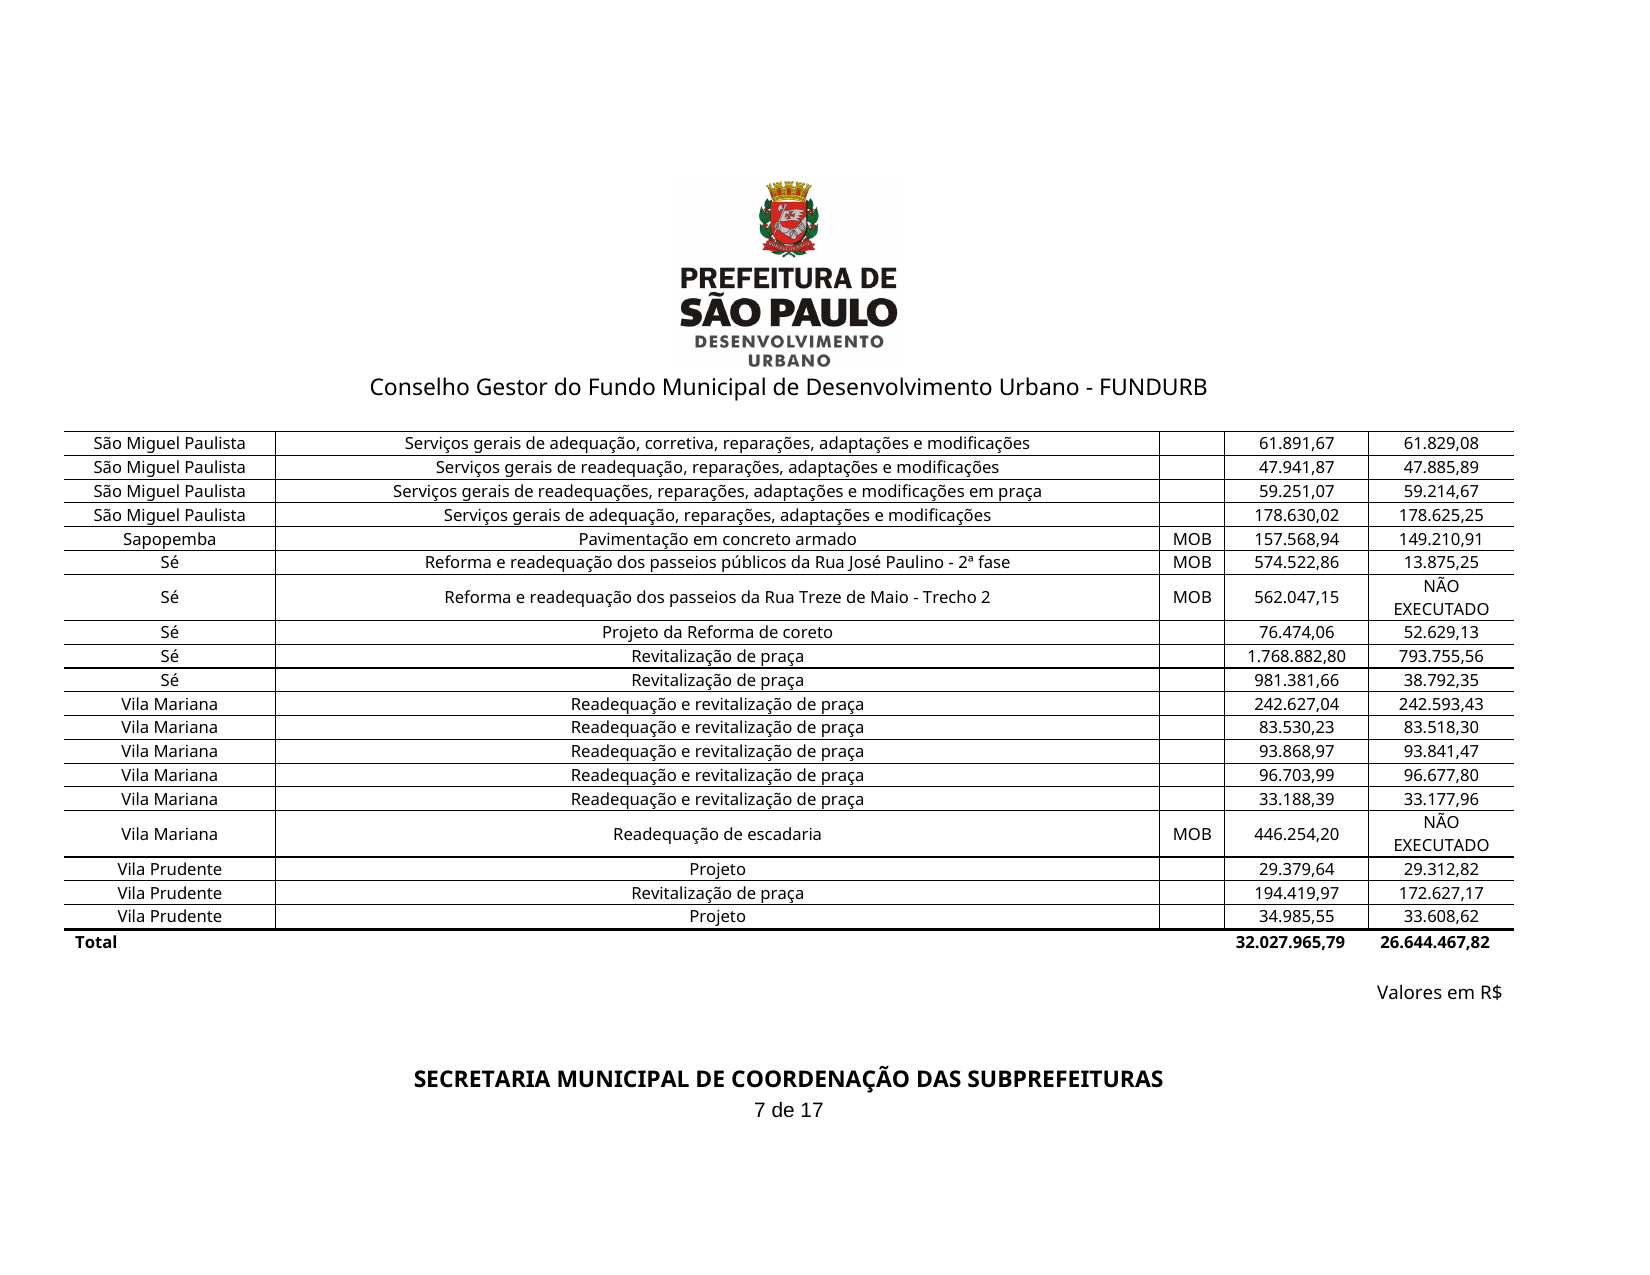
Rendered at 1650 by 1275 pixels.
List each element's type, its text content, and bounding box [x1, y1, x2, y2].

table_cell Projeto [276, 905, 1159, 928]
table_cell 33.177,96 [1369, 787, 1513, 810]
table_cell 242.627,04 [1225, 692, 1368, 715]
table_cell [1160, 480, 1224, 502]
table_cell 793.755,56 [1369, 645, 1513, 667]
table_cell 96.703,99 [1225, 764, 1368, 786]
table_cell 26.644.467,82 [1369, 931, 1513, 953]
table_cell São Miguel Paulista [64, 456, 275, 478]
table_cell 981.381,66 [1225, 669, 1368, 691]
table_cell Projeto da Reforma de coreto [276, 621, 1159, 644]
table_cell Vila Mariana [64, 811, 275, 856]
table_cell 59.251,07 [1225, 480, 1368, 502]
table_cell Readequação e revitalização de praça [276, 716, 1159, 739]
table_cell Serviços gerais de adequação, corretiva, reparações, adaptações e modificações [276, 432, 1159, 455]
table_cell 38.792,35 [1369, 669, 1513, 691]
table_cell 59.214,67 [1369, 480, 1513, 502]
table_cell Vila Mariana [64, 716, 275, 739]
table_cell São Miguel Paulista [64, 432, 275, 455]
table_cell [1160, 645, 1224, 667]
table_cell MOB [1160, 551, 1224, 573]
table_cell 562.047,15 [1225, 575, 1368, 620]
table_cell Serviços gerais de readequação, reparações, adaptações e modificações [276, 456, 1159, 478]
table_cell Reforma e readequação dos passeios da Rua Treze de Maio - Trecho 2 [276, 575, 1159, 620]
table_cell [1160, 905, 1224, 928]
table_cell 242.593,43 [1369, 692, 1513, 715]
table_cell 47.941,87 [1225, 456, 1368, 478]
table_cell NÃO EXECUTADO [1369, 811, 1513, 856]
table_cell 52.629,13 [1369, 621, 1513, 644]
table_cell 61.891,67 [1225, 432, 1368, 455]
table_cell [1160, 503, 1224, 526]
table_cell [1160, 787, 1224, 810]
table_cell 13.875,25 [1369, 551, 1513, 573]
table_cell 178.630,02 [1225, 503, 1368, 526]
table_cell Total [64, 931, 275, 953]
table_cell 47.885,89 [1369, 456, 1513, 478]
table_cell Vila Mariana [64, 692, 275, 715]
table_cell Vila Mariana [64, 787, 275, 810]
table_cell 61.829,08 [1369, 432, 1513, 455]
table_cell São Miguel Paulista [64, 503, 275, 526]
table_cell Sé [64, 645, 275, 667]
text SECRETARIA MUNICIPAL DE COORDENAÇÃO DAS SUBPREFEITURAS [75, 1063, 1502, 1094]
table_cell 194.419,97 [1225, 881, 1368, 904]
table_cell 96.677,80 [1369, 764, 1513, 786]
table_cell 34.985,55 [1225, 905, 1368, 928]
table_cell 29.312,82 [1369, 858, 1513, 880]
table_cell [275, 931, 1160, 953]
table_cell Vila Prudente [64, 858, 275, 880]
table_cell 32.027.965,79 [1224, 931, 1369, 953]
table_cell [1160, 764, 1224, 786]
table_cell [1160, 669, 1224, 691]
text Valores em R$ [75, 979, 1502, 1004]
table_cell 93.868,97 [1225, 740, 1368, 762]
table_cell Sé [64, 669, 275, 691]
table_cell [1160, 858, 1224, 880]
table_cell São Miguel Paulista [64, 480, 275, 502]
table_cell [1160, 692, 1224, 715]
table_cell 29.379,64 [1225, 858, 1368, 880]
table_cell Reforma e readequação dos passeios públicos da Rua José Paulino - 2ª fase [276, 551, 1159, 573]
table_cell 93.841,47 [1369, 740, 1513, 762]
table_cell Pavimentação em concreto armado [276, 527, 1159, 550]
table_cell Sé [64, 575, 275, 620]
table_cell 1.768.882,80 [1225, 645, 1368, 667]
table_cell 178.625,25 [1369, 503, 1513, 526]
table_cell 76.474,06 [1225, 621, 1368, 644]
table_cell [1160, 931, 1224, 953]
table_cell Sé [64, 551, 275, 573]
table_cell [1160, 716, 1224, 739]
table_cell Sé [64, 621, 275, 644]
table_cell Readequação e revitalização de praça [276, 692, 1159, 715]
table_cell [1160, 621, 1224, 644]
table_cell [1160, 432, 1224, 455]
table_cell NÃO EXECUTADO [1369, 575, 1513, 620]
table_cell Revitalização de praça [276, 645, 1159, 667]
table_cell Vila Mariana [64, 740, 275, 762]
table_cell Vila Prudente [64, 881, 275, 904]
table_cell MOB [1160, 575, 1224, 620]
table_cell 157.568,94 [1225, 527, 1368, 550]
table_cell Vila Mariana [64, 764, 275, 786]
table_cell Revitalização de praça [276, 669, 1159, 691]
table_cell 149.210,91 [1369, 527, 1513, 550]
table_cell 33.188,39 [1225, 787, 1368, 810]
table_cell 574.522,86 [1225, 551, 1368, 573]
table_cell 83.530,23 [1225, 716, 1368, 739]
table_cell 446.254,20 [1225, 811, 1368, 856]
table_cell Vila Prudente [64, 905, 275, 928]
table_cell MOB [1160, 527, 1224, 550]
table_cell Serviços gerais de readequações, reparações, adaptações e modificações em praça [276, 480, 1159, 502]
table_cell Revitalização de praça [276, 881, 1159, 904]
table_cell 33.608,62 [1369, 905, 1513, 928]
table_cell 83.518,30 [1369, 716, 1513, 739]
table_cell [1160, 456, 1224, 478]
table_cell Readequação de escadaria [276, 811, 1159, 856]
table_cell Sapopemba [64, 527, 275, 550]
table_cell Readequação e revitalização de praça [276, 740, 1159, 762]
table_cell 172.627,17 [1369, 881, 1513, 904]
table_cell Readequação e revitalização de praça [276, 787, 1159, 810]
table_cell [1160, 881, 1224, 904]
table_cell Readequação e revitalização de praça [276, 764, 1159, 786]
table_cell MOB [1160, 811, 1224, 856]
table_cell [1160, 740, 1224, 762]
table_cell Serviços gerais de adequação, reparações, adaptações e modificações [276, 503, 1159, 526]
table_cell Projeto [276, 858, 1159, 880]
